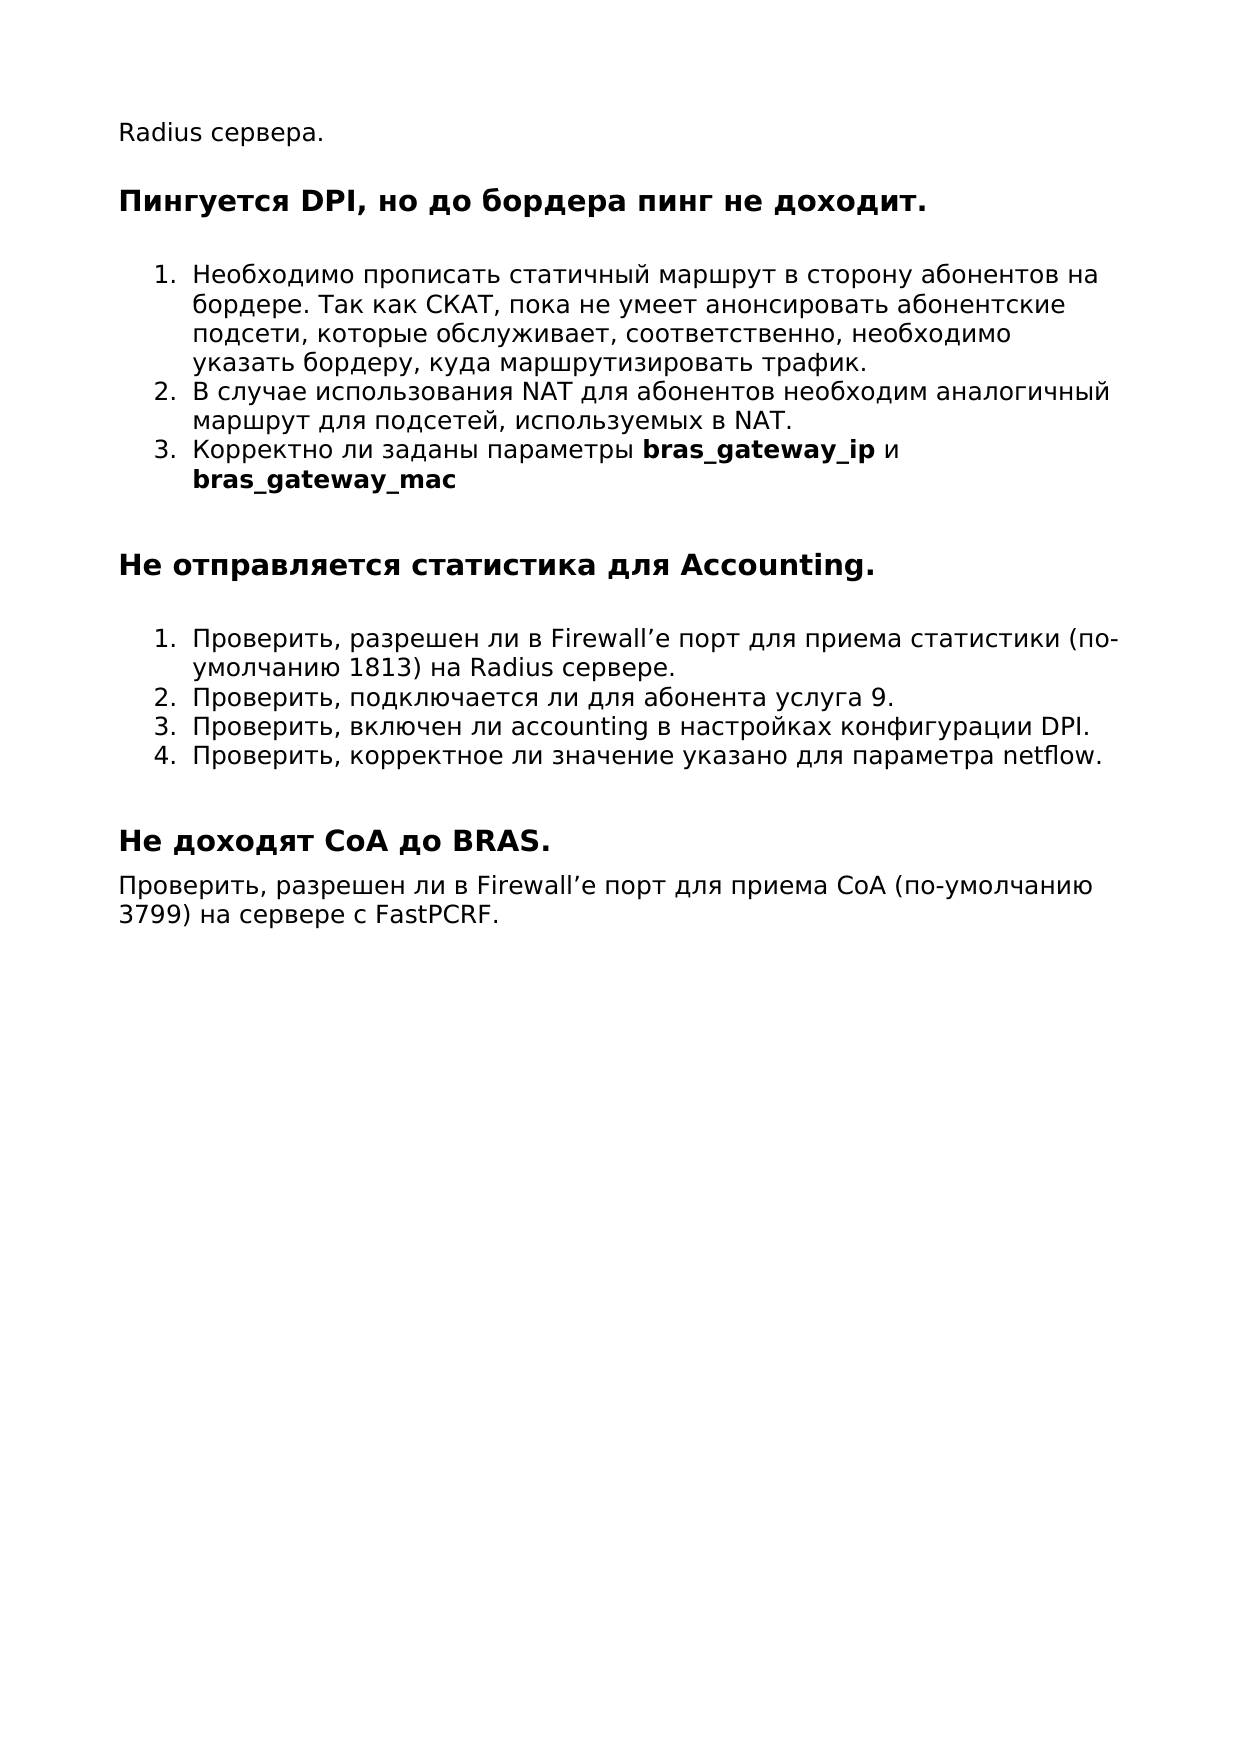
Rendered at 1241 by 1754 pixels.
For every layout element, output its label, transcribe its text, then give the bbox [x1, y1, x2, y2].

subtitle Не доходят CoA до BRAS. [118, 825, 1122, 859]
subtitle Не отправляется статистика для Accounting. [118, 548, 1122, 582]
list Необходимо прописать статичный маршрут в сторону абонентов на бордере. Так как СКАТ, пока не умеет анонсировать абонентские подсети, которые обслуживает, соответственно, необходимо указать бордеру, куда маршрутизировать трафик. [177, 261, 1122, 377]
list Проверить, разрешен ли в Firewall’e порт для приема статистики (по-умолчанию 1813) на Radius сервере. [177, 624, 1122, 683]
subtitle Пингуется DPI, но до бордера пинг не доходит. [118, 185, 1122, 219]
list Корректно ли заданы параметры bras_gateway_ip и bras_gateway_mac [177, 436, 1122, 494]
text Radius сервера. [118, 118, 1122, 147]
list В случае использования NAT для абонентов необходим аналогичный маршрут для подсетей, используемых в NAT. [177, 377, 1122, 436]
list Проверить, корректное ли значение указано для параметра netflow. [177, 741, 1122, 770]
list Проверить, включен ли accounting в настройках конфигурации DPI. [177, 712, 1122, 741]
list Проверить, подключается ли для абонента услуга 9. [177, 683, 1122, 712]
text Проверить, разрешен ли в Firewall’e порт для приема CoA (по-умолчанию 3799) на сервере с FastPCRF. [118, 871, 1122, 929]
